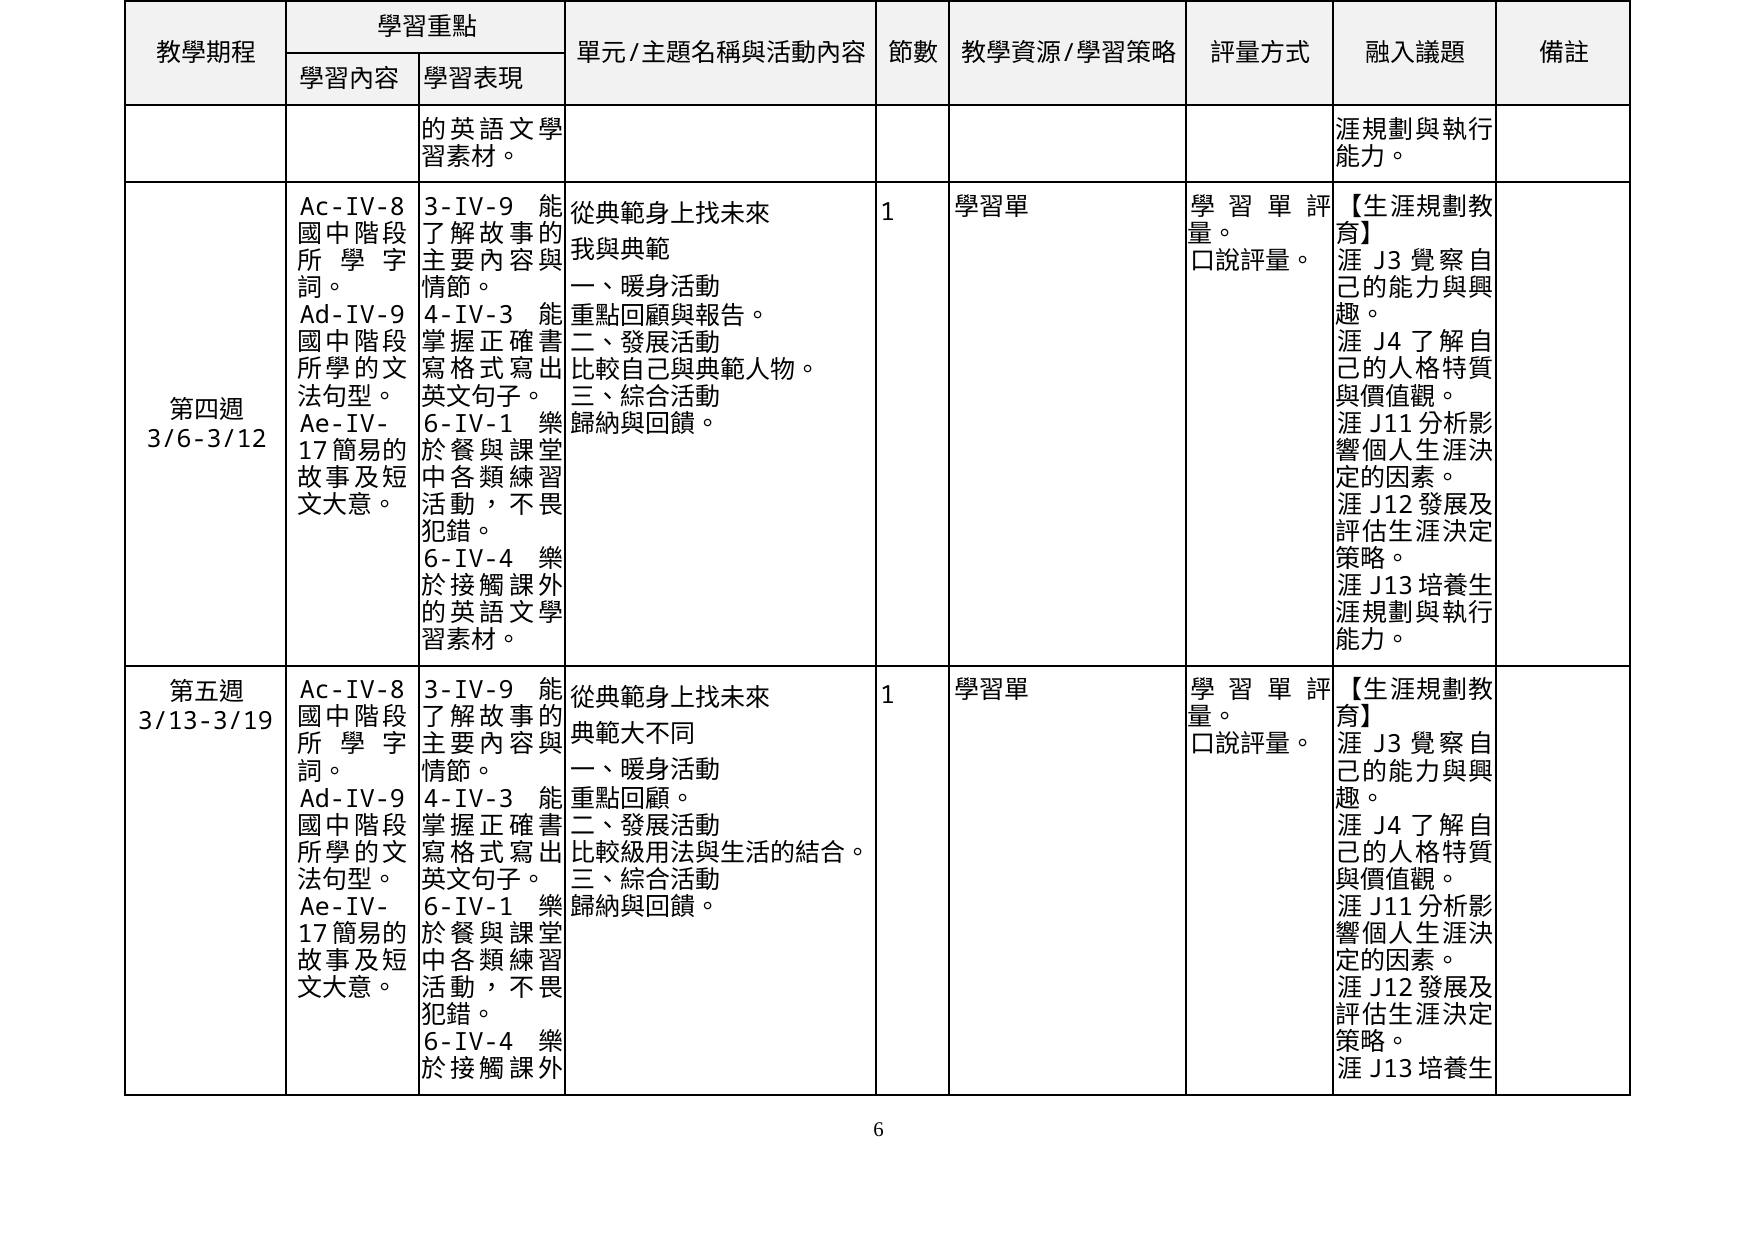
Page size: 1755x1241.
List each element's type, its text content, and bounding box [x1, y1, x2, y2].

table_cell 的英語文學習素材。 [420, 106, 564, 181]
table_header 教學資源/學習策略 [950, 2, 1185, 104]
table_cell 從典範身上找未來 典範大不同 一、暖身活動 重點回顧。 二、發展活動 比較級用法與生活的結合。 三、綜合活動 歸納與回饋。 [566, 667, 875, 1094]
table_cell 從典範身上找未來 我與典範 一、暖身活動 重點回顧與報告。 二、發展活動 比較自己與典範人物。 三、綜合活動 歸納與回饋。 [566, 183, 875, 664]
table_cell 涯規劃與執行能力。 [1334, 106, 1495, 181]
table_cell [877, 106, 948, 181]
table_cell 【生涯規劃教育】 涯J3覺察自己的能力與興趣。 涯J4了解自己的人格特質與價值觀。 涯J11分析影響個人生涯決定的因素。 涯J12發展及評估生涯決定策略。 涯J13培養生涯規劃與執行能力。 [1334, 183, 1495, 664]
table_cell 學習單 [950, 667, 1185, 1094]
table_cell 學習單評量。 口說評量。 [1187, 183, 1332, 664]
table_cell [126, 106, 285, 181]
table_cell [287, 106, 418, 181]
table_cell [1497, 106, 1629, 181]
table_cell 3-IV-9能了解故事的主要內容與情節。 4-IV-3能掌握正確書寫格式寫出英文句子。 6-IV-1樂於餐與課堂中各類練習活動，不畏犯錯。 6-IV-4樂於接觸課外的英語文學習素材。 [420, 183, 564, 664]
table_cell [566, 106, 875, 181]
table_cell 第五週3/13-3/19 [126, 667, 285, 1094]
table_header 學習重點 [287, 2, 564, 52]
table_header 評量方式 [1187, 2, 1332, 104]
table_header 融入議題 [1334, 2, 1495, 104]
table_cell [1497, 667, 1629, 1094]
table_header 節數 [877, 2, 948, 104]
table_header 教學期程 [126, 2, 285, 104]
table_cell [1187, 106, 1332, 181]
table_cell 1 [877, 667, 948, 1094]
table_cell 1 [877, 183, 948, 664]
table_cell Ac-IV-8國中階段所學字詞。 Ad-IV-9國中階段所學的文法句型。 Ae-IV-17簡易的故事及短文大意。 [287, 183, 418, 664]
table_cell Ac-IV-8國中階段所學字詞。 Ad-IV-9國中階段所學的文法句型。 Ae-IV-17簡易的故事及短文大意。 [287, 667, 418, 1094]
table_header 備註 [1497, 2, 1629, 104]
table_cell 學習單 [950, 183, 1185, 664]
table_header 單元/主題名稱與活動內容 [566, 2, 875, 104]
table_cell [950, 106, 1185, 181]
table_cell 學習內容 [287, 54, 418, 104]
table_cell 學習表現 [420, 54, 564, 104]
table_cell 3-IV-9能了解故事的主要內容與情節。 4-IV-3能掌握正確書寫格式寫出英文句子。 6-IV-1樂於餐與課堂中各類練習活動，不畏犯錯。 6-IV-4樂於接觸課外 [420, 667, 564, 1094]
table_cell [1497, 183, 1629, 664]
table_cell 學習單評量。 口說評量。 [1187, 667, 1332, 1094]
table_cell 第四週 3/6-3/12 [126, 183, 285, 664]
table_cell 【生涯規劃教育】 涯J3覺察自己的能力與興趣。 涯J4了解自己的人格特質與價值觀。 涯J11分析影響個人生涯決定的因素。 涯J12發展及評估生涯決定策略。 涯J13培養生 [1334, 667, 1495, 1094]
